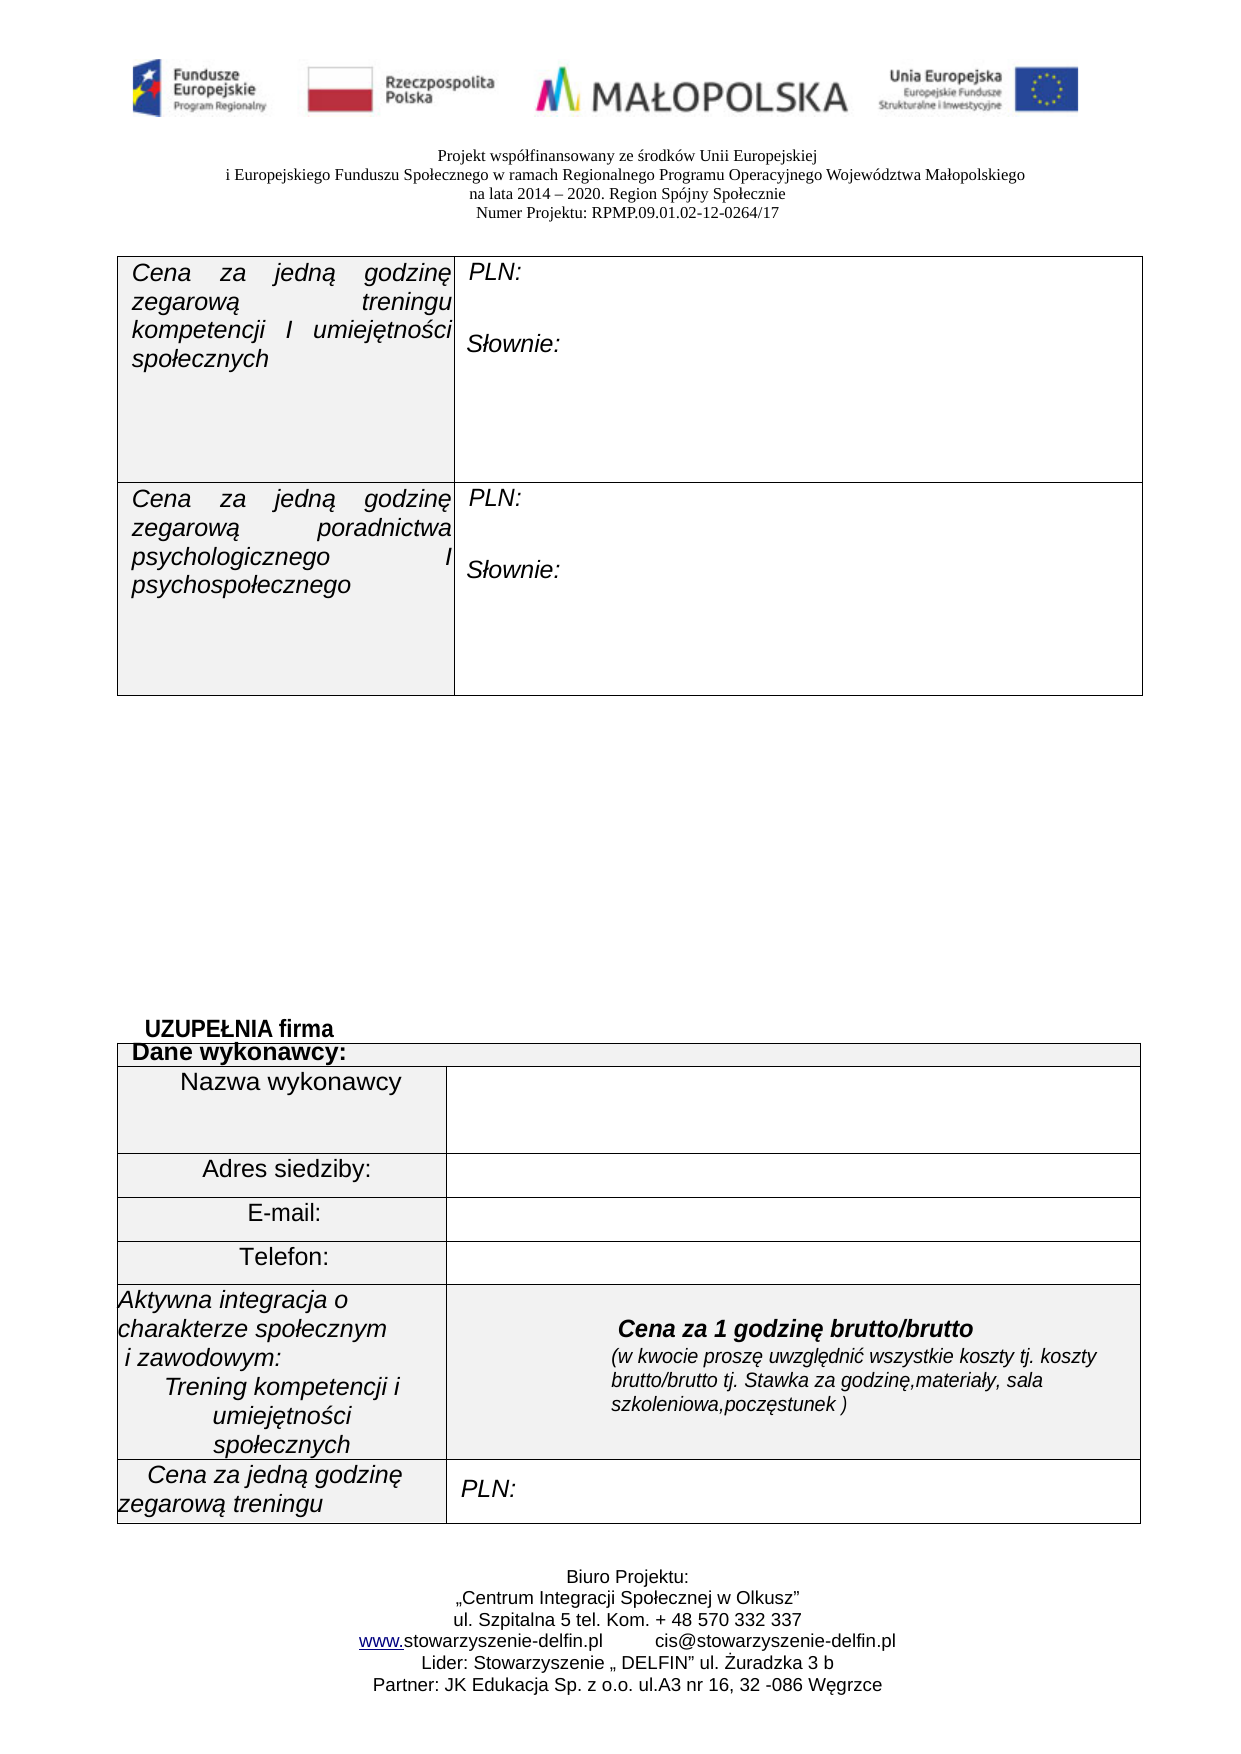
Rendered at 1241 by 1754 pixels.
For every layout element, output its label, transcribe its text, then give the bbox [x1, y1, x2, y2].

table_cell [447, 1242, 1140, 1284]
table_cell Cena za jedną godzinę zegarową poradnictwa psychologicznego I psychospołecznego [118, 483, 454, 695]
table_cell [447, 1154, 1140, 1197]
table_cell E-mail: [118, 1198, 446, 1241]
table_cell Adres siedziby: [118, 1154, 446, 1197]
table_cell [447, 1067, 1140, 1153]
table_cell Cena za jedną godzinę zegarową treningu [118, 1460, 446, 1522]
table_cell PLN: [447, 1460, 1140, 1522]
table_cell PLN: Słownie: [455, 257, 1142, 482]
table_cell Nazwa wykonawcy [118, 1067, 446, 1153]
table_cell Cena za 1 godzinę brutto/brutto (w kwocie proszę uwzględnić wszystkie koszty tj. koszty brutto/brutto tj. Stawka za godzinę,materiały, sala szkoleniowa,poczęstunek ) [447, 1285, 1140, 1459]
table_cell PLN: Słownie: [455, 483, 1142, 695]
table_cell Telefon: [118, 1242, 446, 1284]
table_cell [447, 1198, 1140, 1241]
table_cell Aktywna integracja o charakterze społecznym i zawodowym: Trening kompetencji i umiejętności społecznych [118, 1285, 446, 1459]
table_header Dane wykonawcy: [118, 1044, 1140, 1066]
text UZUPEŁNIA firma [144, 1014, 1122, 1043]
table_cell Cena za jedną godzinę zegarową treningu kompetencji I umiejętności społecznych [118, 257, 454, 482]
